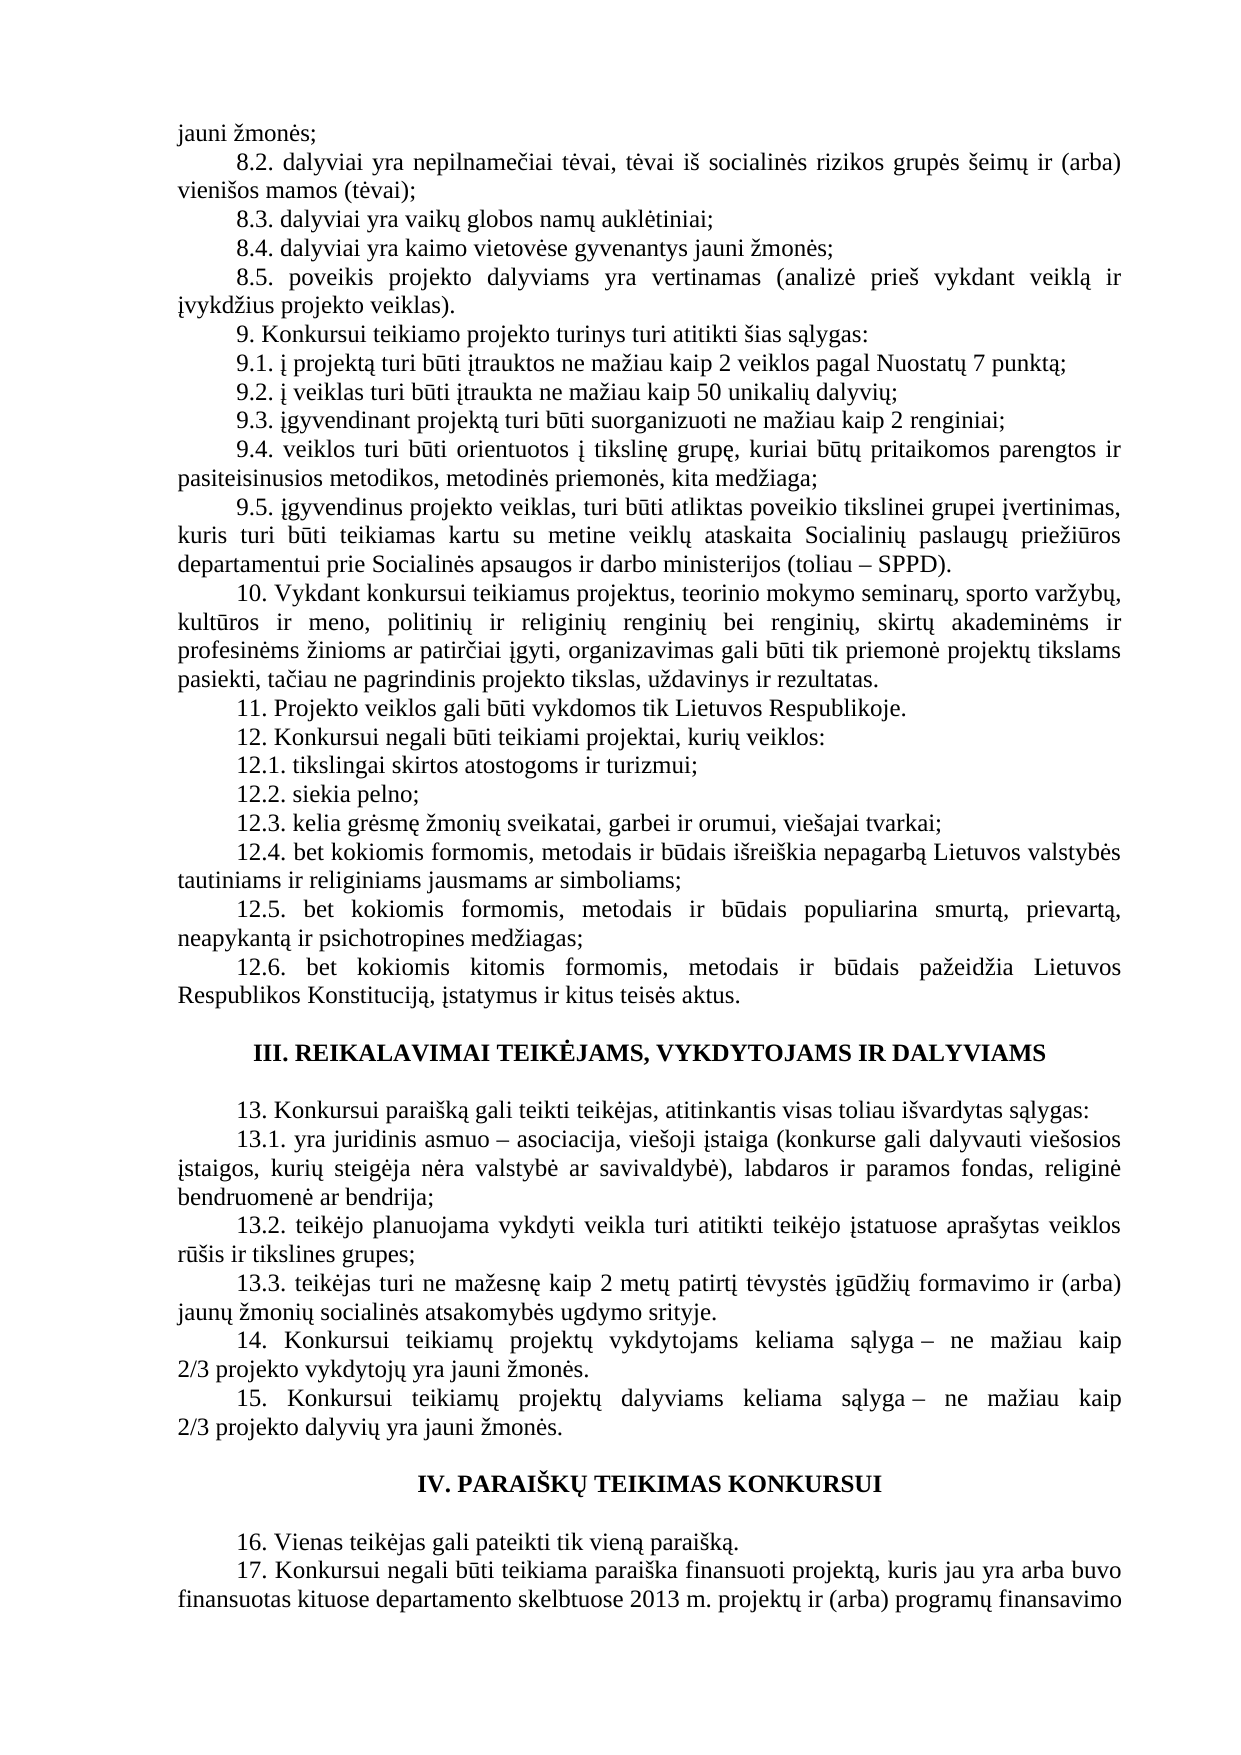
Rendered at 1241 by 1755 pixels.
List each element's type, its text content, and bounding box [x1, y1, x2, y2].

text 8.3. dalyviai yra vaikų globos namų auklėtiniai; [177, 204, 1122, 233]
text jauni žmonės; [177, 118, 1122, 147]
text 9.4. veiklos turi būti orientuotos į tikslinę grupę, kuriai būtų pritaikomos parengtos ir pasiteisinusios metodikos, metodinės priemonės, kita medžiaga; [177, 434, 1122, 492]
text 9.3. įgyvendinant projektą turi būti suorganizuoti ne mažiau kaip 2 renginiai; [177, 406, 1122, 434]
text 12.1. tikslingai skirtos atostogoms ir turizmui; [177, 751, 1122, 779]
text 8.4. dalyviai yra kaimo vietovėse gyvenantys jauni žmonės; [177, 233, 1122, 262]
text 12.3. kelia grėsmę žmonių sveikatai, garbei ir orumui, viešajai tvarkai; [177, 808, 1122, 837]
text 13.2. teikėjo planuojama vykdyti veikla turi atitikti teikėjo įstatuose aprašytas veiklos rūšis ir tikslines grupes; [177, 1211, 1122, 1268]
text 16. Vienas teikėjas gali pateikti tik vieną paraišką. [177, 1527, 1122, 1556]
text 8.5. poveikis projekto dalyviams yra vertinamas (analizė prieš vykdant veiklą ir įvykdžius projekto veiklas). [177, 262, 1122, 319]
text 8.2. dalyviai yra nepilnamečiai tėvai, tėvai iš socialinės rizikos grupės šeimų ir (arba) vienišos mamos (tėvai); [177, 147, 1122, 204]
text 9. Konkursui teikiamo projekto turinys turi atitikti šias sąlygas: [177, 319, 1122, 348]
text 12.6. bet kokiomis kitomis formomis, metodais ir būdais pažeidžia Lietuvos Respublikos Konstituciją, įstatymus ir kitus teisės aktus. [177, 952, 1122, 1009]
text IV. PARAIŠKŲ TEIKIMAS KONKURSUI [177, 1469, 1122, 1498]
text 17. Konkursui negali būti teikiama paraiška finansuoti projektą, kuris jau yra arba buvo finansuotas kituose departamento skelbtuose 2013 m. projektų ir (arba) programų finansavimo [177, 1556, 1122, 1613]
text 12. Konkursui negali būti teikiami projektai, kurių veiklos: [177, 722, 1122, 751]
text 15. Konkursui teikiamų projektų dalyviams keliama sąlyga – ne mažiau kaip 2/3 projekto dalyvių yra jauni žmonės. [177, 1383, 1122, 1441]
text 9.2. į veiklas turi būti įtraukta ne mažiau kaip 50 unikalių dalyvių; [177, 377, 1122, 406]
text 11. Projekto veiklos gali būti vykdomos tik Lietuvos Respublikoje. [177, 693, 1122, 722]
text III. REIKALAVIMAI TEIKĖJAMS, VYKDYTOJAMS IR DALYVIAMS [177, 1038, 1122, 1067]
text 10. Vykdant konkursui teikiamus projektus, teorinio mokymo seminarų, sporto varžybų, kultūros ir meno, politinių ir religinių renginių bei renginių, skirtų akademinėms ir profesinėms žinioms ar patirčiai įgyti, organizavimas gali būti tik priemonė projektų tikslams pasiekti, tačiau ne pagrindinis projekto tikslas, uždavinys ir rezultatas. [177, 578, 1122, 693]
text 9.1. į projektą turi būti įtrauktos ne mažiau kaip 2 veiklos pagal Nuostatų 7 punktą; [177, 348, 1122, 377]
text 9.5. įgyvendinus projekto veiklas, turi būti atliktas poveikio tikslinei grupei įvertinimas, kuris turi būti teikiamas kartu su metine veiklų ataskaita Socialinių paslaugų priežiūros departamentui prie Socialinės apsaugos ir darbo ministerijos (toliau – SPPD). [177, 492, 1122, 578]
text 12.4. bet kokiomis formomis, metodais ir būdais išreiškia nepagarbą Lietuvos valstybės tautiniams ir religiniams jausmams ar simboliams; [177, 837, 1122, 894]
text 14. Konkursui teikiamų projektų vykdytojams keliama sąlyga – ne mažiau kaip 2/3 projekto vykdytojų yra jauni žmonės. [177, 1326, 1122, 1383]
text 12.2. siekia pelno; [177, 779, 1122, 808]
text 13. Konkursui paraišką gali teikti teikėjas, atitinkantis visas toliau išvardytas sąlygas: [177, 1096, 1122, 1124]
text 13.1. yra juridinis asmuo – asociacija, viešoji įstaiga (konkurse gali dalyvauti viešosios įstaigos, kurių steigėja nėra valstybė ar savivaldybė), labdaros ir paramos fondas, religinė bendruomenė ar bendrija; [177, 1124, 1122, 1211]
text 12.5. bet kokiomis formomis, metodais ir būdais populiarina smurtą, prievartą, neapykantą ir psichotropines medžiagas; [177, 894, 1122, 952]
text 13.3. teikėjas turi ne mažesnę kaip 2 metų patirtį tėvystės įgūdžių formavimo ir (arba) jaunų žmonių socialinės atsakomybės ugdymo srityje. [177, 1268, 1122, 1326]
